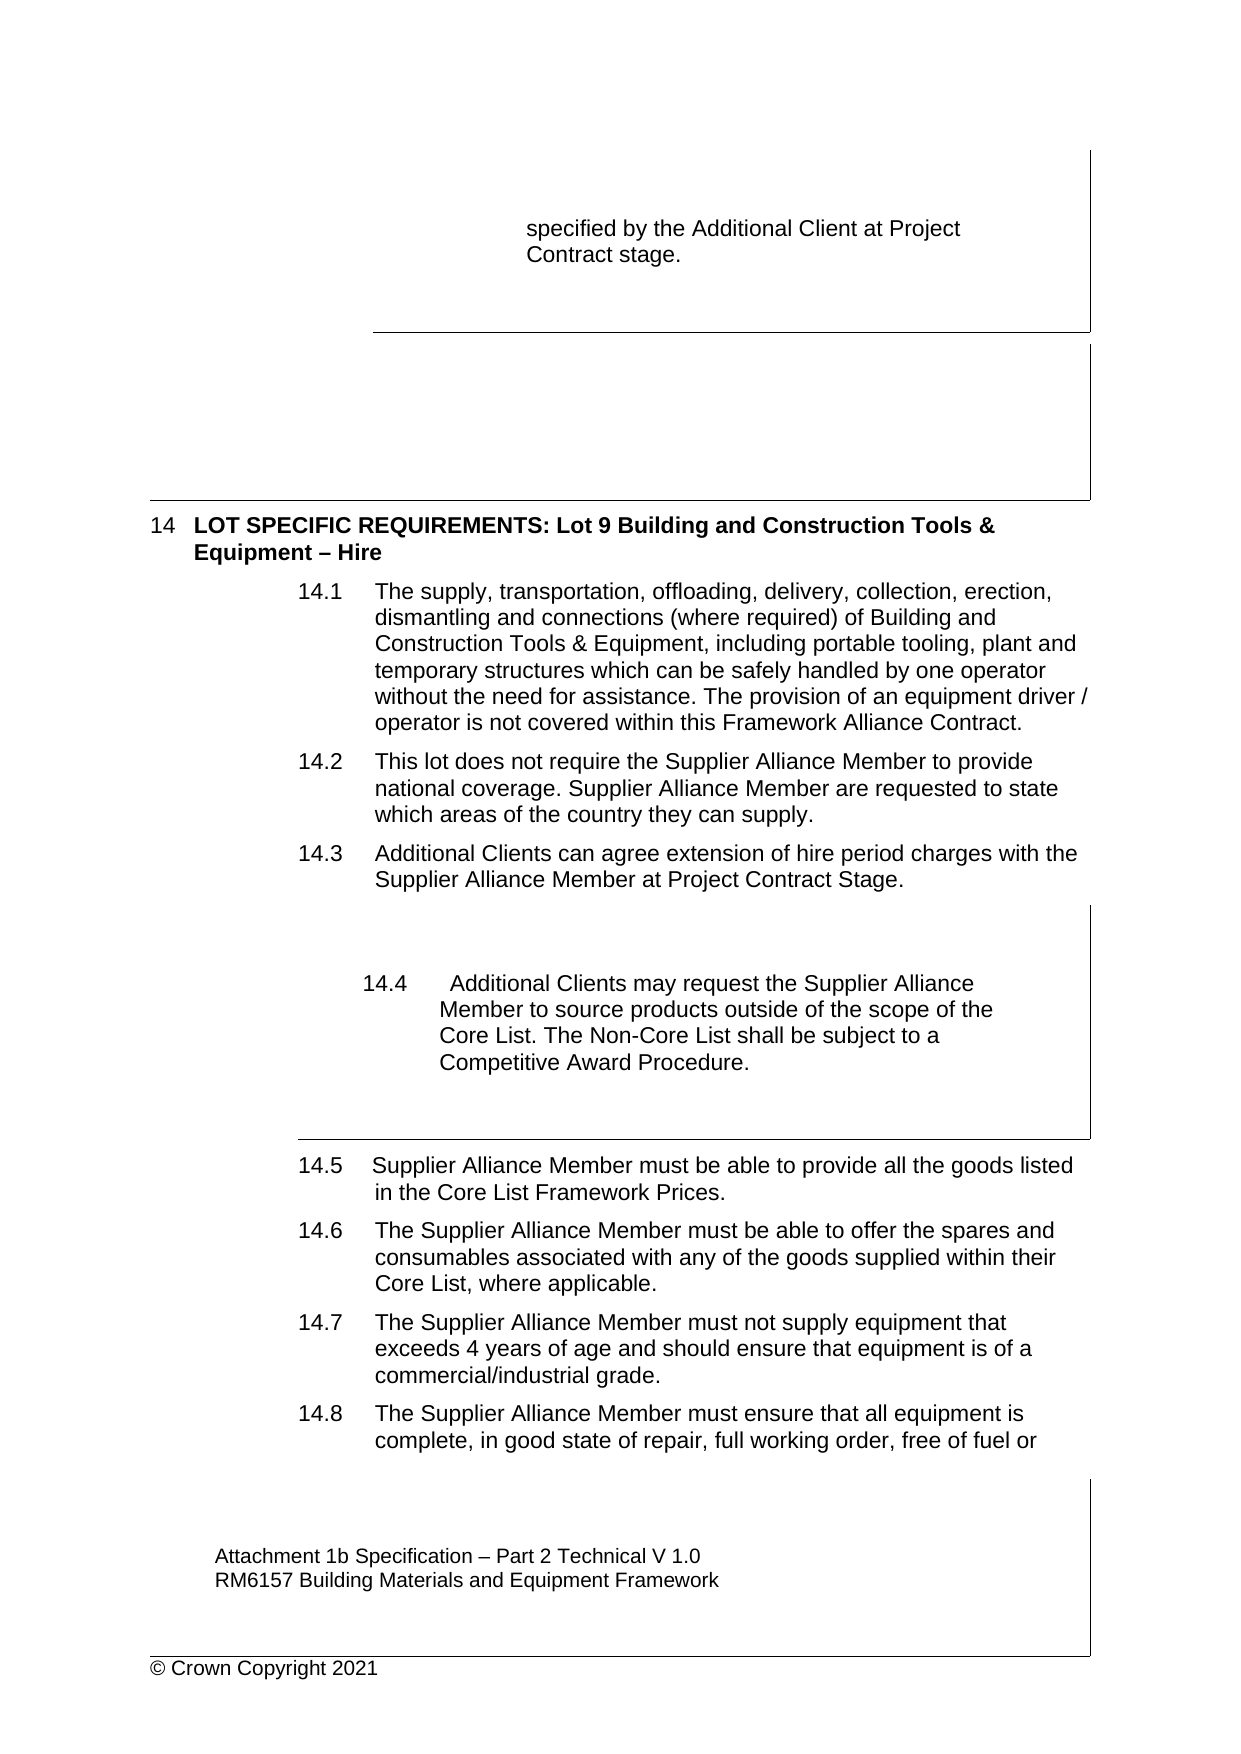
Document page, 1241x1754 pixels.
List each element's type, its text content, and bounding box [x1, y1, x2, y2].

subtitle Supplier Alliance Member must be able to provide all the goods listed in the Core List Framework Prices. [298, 1152, 1090, 1205]
subtitle LOT SPECIFIC REQUIREMENTS: Lot 9 Building and Construction Tools & Equipment – Hire [150, 512, 1090, 565]
subtitle The supply, transportation, offloading, delivery, collection, erection, dismantling and connections (where required) of Building and Construction Tools & Equipment, including portable tooling, plant and temporary structures which can be safely handled by one operator without the need for assistance. The provision of an equipment driver / operator is not covered within this Framework Alliance Contract. [298, 578, 1090, 736]
subtitle The Supplier Alliance Member must not supply equipment that exceeds 4 years of age and should ensure that equipment is of a commercial/industrial grade. [298, 1309, 1090, 1388]
subtitle The Supplier Alliance Member must be able to offer the spares and consumables associated with any of the goods supplied within their Core List, where applicable. [298, 1217, 1090, 1296]
list Additional Clients may request the Supplier Alliance Member to source products outside of the scope of the Core List. The Non-Core List shall be subject to a Competitive Award Procedure. [298, 905, 1090, 1139]
subtitle This lot does not require the Supplier Alliance Member to provide national coverage. Supplier Alliance Member are requested to state which areas of the country they can supply. [298, 748, 1090, 827]
subtitle The Supplier Alliance Member must ensure that all equipment is complete, in good state of repair, full working order, free of fuel or [298, 1400, 1090, 1453]
list All Goods supplied to the MOD must be covered by a minimum 12 month guarantee for use in an industrial environment; this will be specified by the Additional Client at Project Contract stage. [373, 150, 1090, 332]
subtitle Additional Clients can agree extension of hire period charges with the Supplier Alliance Member at Project Contract Stage. [298, 840, 1090, 892]
